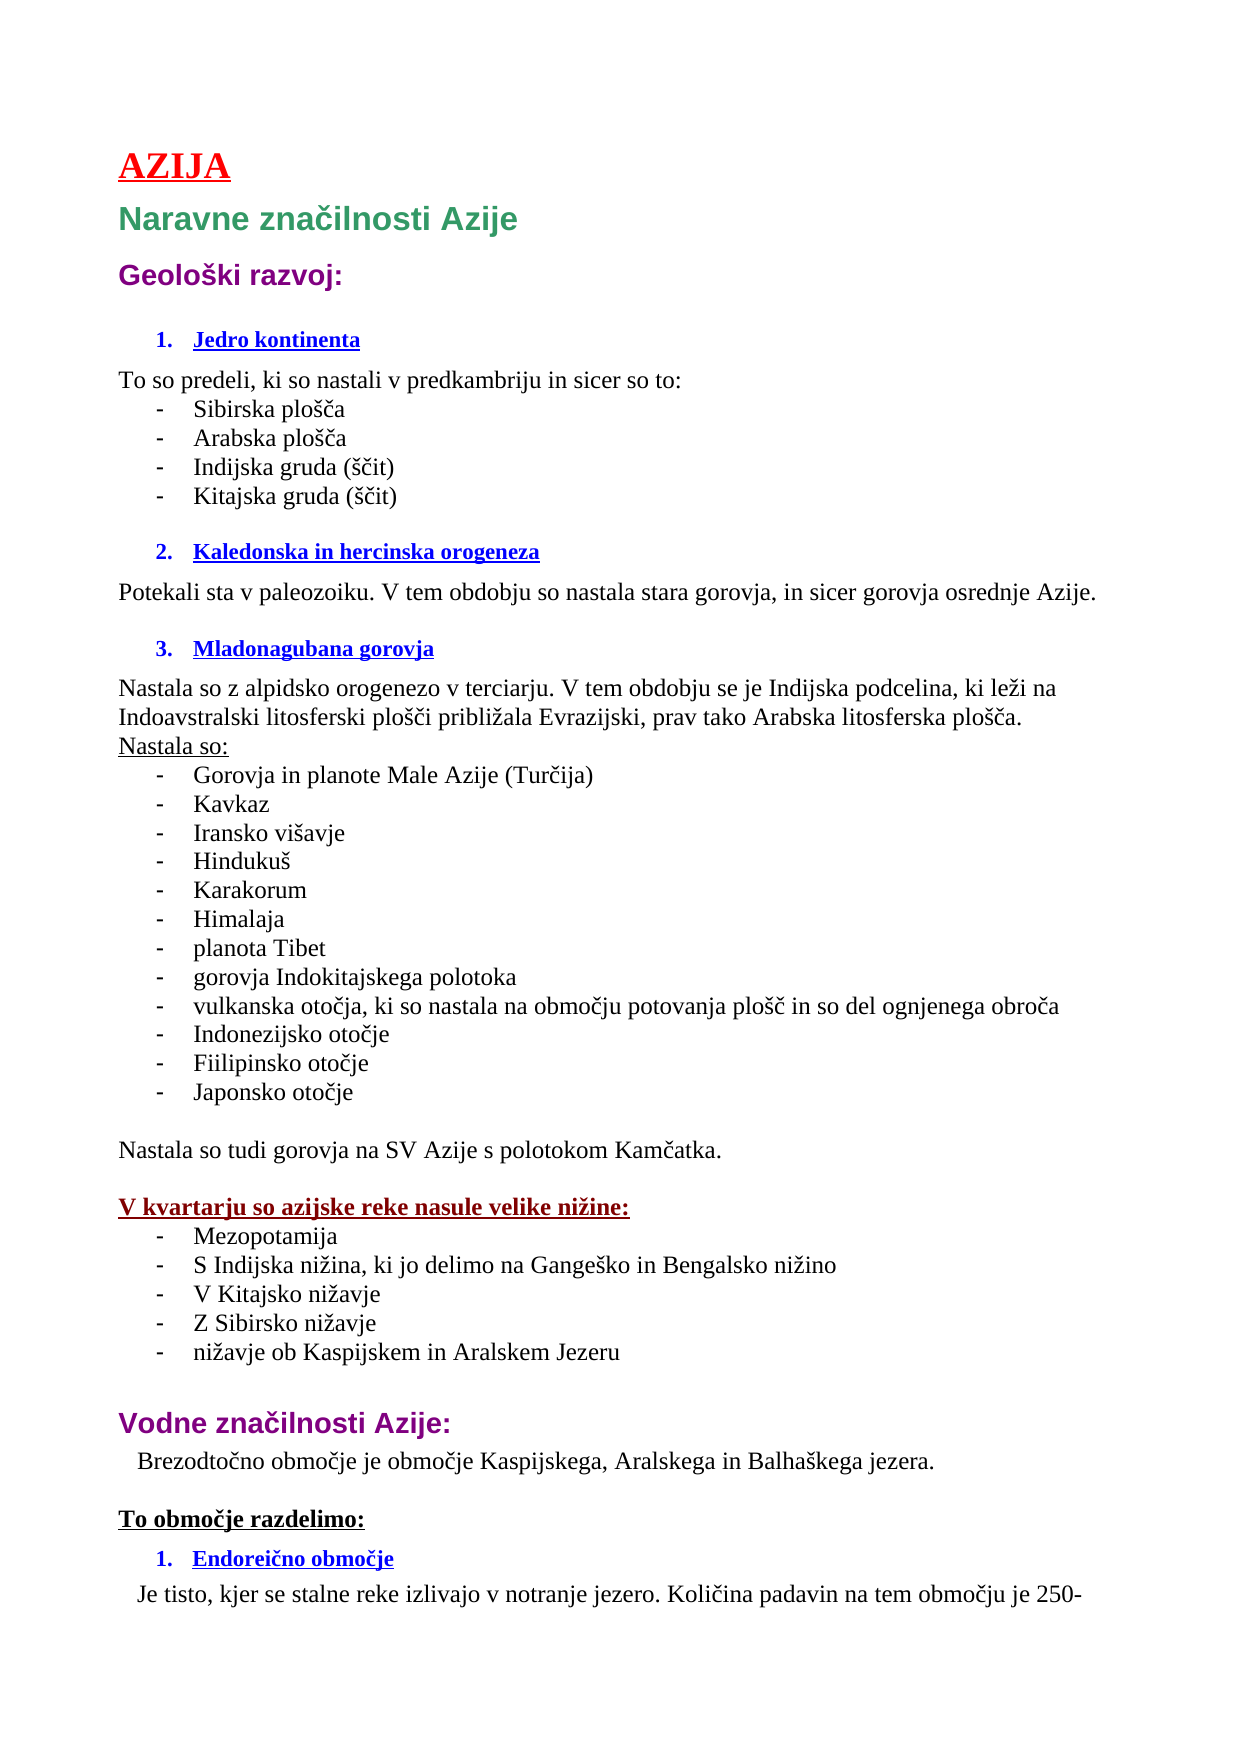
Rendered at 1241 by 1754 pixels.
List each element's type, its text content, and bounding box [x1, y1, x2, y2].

list Kaledonska in hercinska orogeneza [155, 538, 1122, 565]
list S Indijska nižina, ki jo delimo na Gangeško in Bengalsko nižino [156, 1250, 1122, 1279]
list Hindukuš [156, 846, 1122, 875]
text Nastala so z alpidsko orogenezo v terciarju. V tem obdobju se je Indijska podcelina, ki leži na Indoavstralski litosferski plošči približala Evrazijski, prav tako Arabska litosferska plošča. [118, 673, 1122, 731]
text V kvartarju so azijske reke nasule velike nižine: [118, 1192, 1122, 1221]
list Indijska gruda (ščit) [156, 452, 1122, 481]
list Karakorum [156, 875, 1122, 904]
list Iransko višavje [156, 817, 1122, 846]
list vulkanska otočja, ki so nastala na območju potovanja plošč in so del ognjenega obroča [156, 991, 1122, 1019]
list Mezopotamija [156, 1221, 1122, 1250]
list Japonsko otočje [156, 1077, 1122, 1106]
text To so predeli, ki so nastali v predkambriju in sicer so to: [118, 365, 1122, 394]
list Jedro kontinenta [155, 327, 1122, 353]
text Potekali sta v paleozoiku. V tem obdobju so nastala stara gorovja, in sicer gorovja osrednje Azije. [118, 577, 1122, 606]
text To območje razdelimo: [118, 1504, 1122, 1533]
list Endoreično območje [155, 1544, 1122, 1571]
subtitle Geološki razvoj: [118, 258, 1122, 292]
list Arabska plošča [156, 423, 1122, 452]
list Kitajska gruda (ščit) [156, 481, 1122, 509]
subtitle Vodne značilnosti Azije: [118, 1407, 1122, 1440]
text Nastala so: [118, 731, 1122, 760]
list Kavkaz [156, 789, 1122, 817]
list nižavje ob Kaspijskem in Aralskem Jezeru [156, 1336, 1122, 1365]
list Sibirska plošča [156, 394, 1122, 423]
list Fiilipinsko otočje [156, 1048, 1122, 1077]
list Himalaja [156, 904, 1122, 933]
text Brezodtočno območje je območje Kaspijskega, Aralskega in Balhaškega jezera. [118, 1446, 1122, 1475]
subtitle AZIJA [118, 143, 1122, 186]
list planota Tibet [156, 933, 1122, 962]
list gorovja Indokitajskega polotoka [156, 962, 1122, 991]
list Indonezijsko otočje [156, 1019, 1122, 1048]
text Nastala so tudi gorovja na SV Azije s polotokom Kamčatka. [118, 1135, 1122, 1163]
list V Kitajsko nižavje [156, 1279, 1122, 1308]
subtitle Naravne značilnosti Azije [118, 199, 1122, 237]
list Mladonagubana gorovja [155, 635, 1122, 661]
list Z Sibirsko nižavje [156, 1308, 1122, 1336]
list Gorovja in planote Male Azije (Turčija) [156, 760, 1122, 789]
text Je tisto, kjer se stalne reke izlivajo v notranje jezero. Količina padavin na tem območju je 250- [118, 1579, 1122, 1608]
